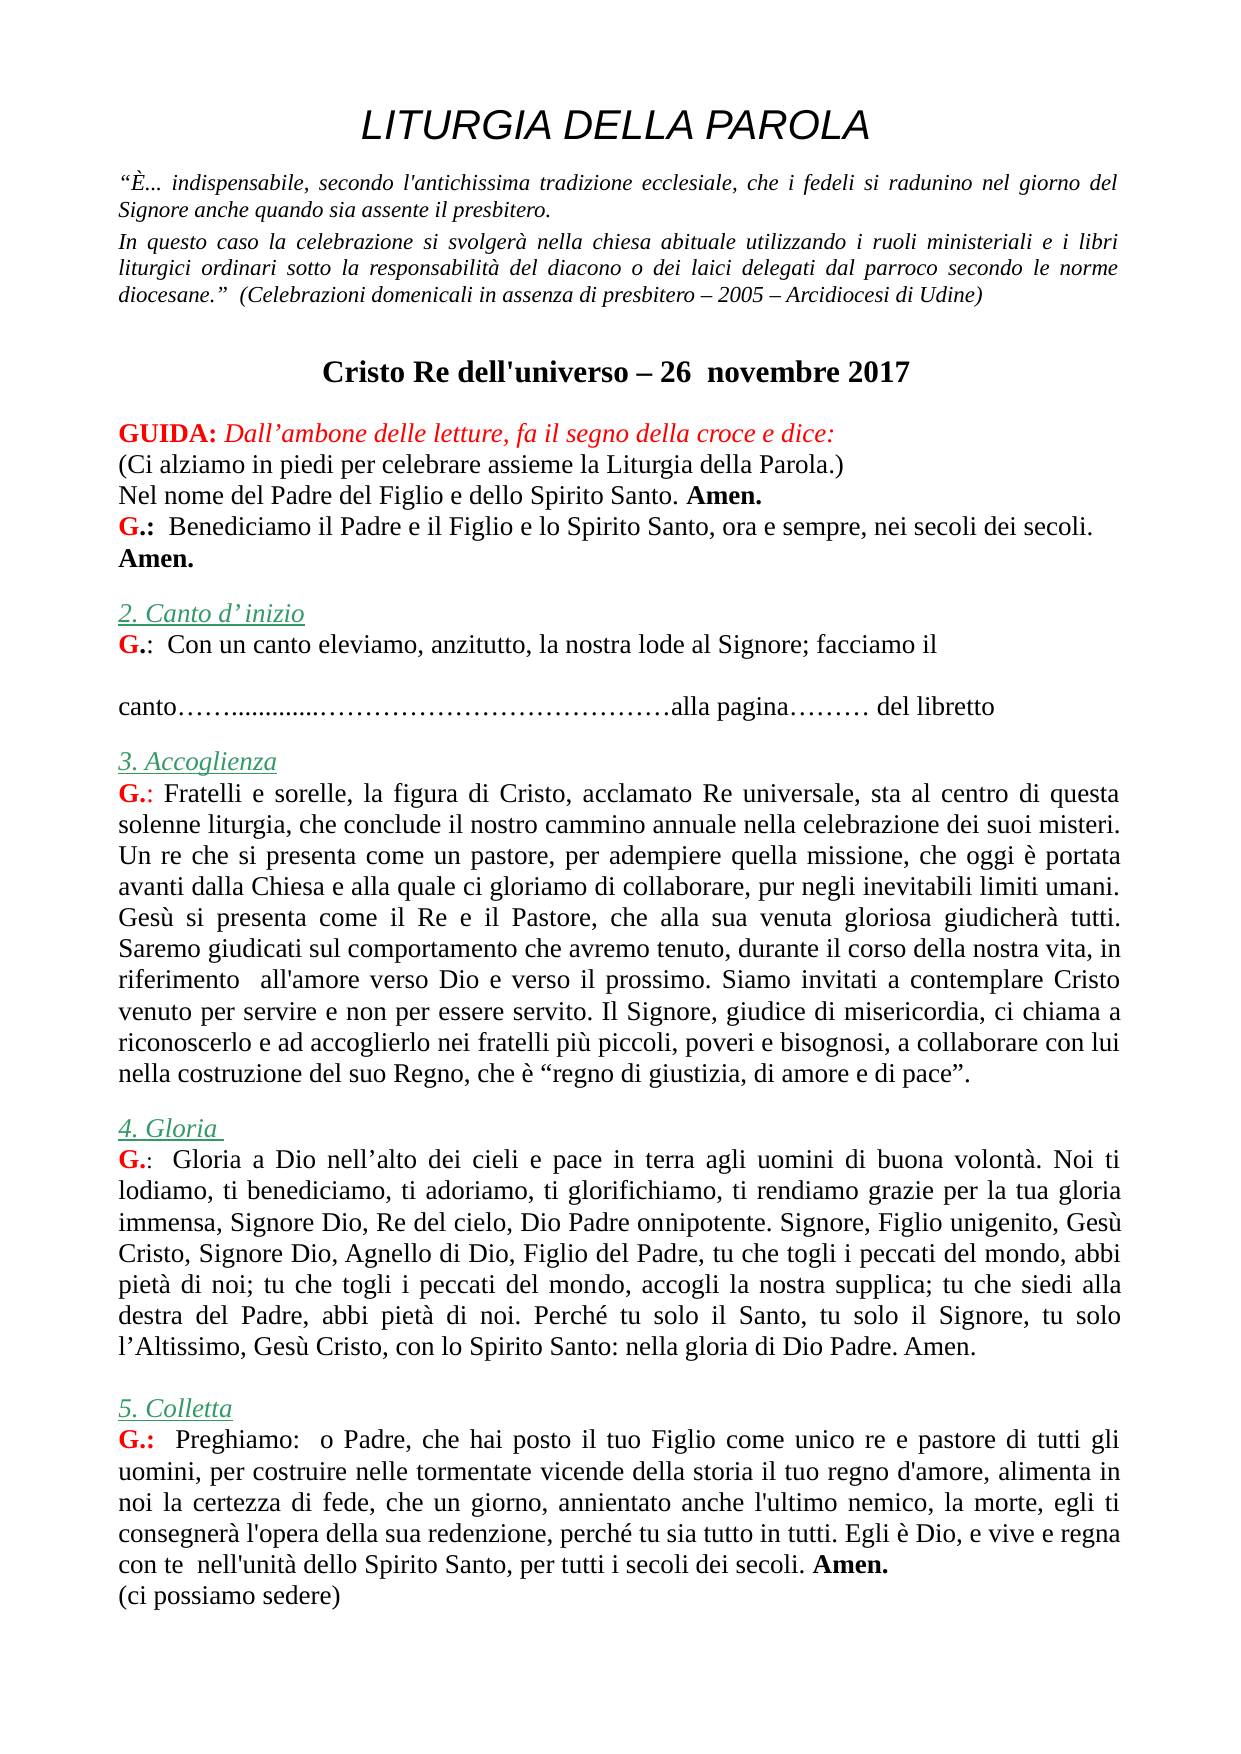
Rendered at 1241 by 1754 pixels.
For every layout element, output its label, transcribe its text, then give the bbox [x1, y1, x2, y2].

text G.: Preghiamo: o Padre, che hai posto il tuo Figlio come unico re e pastore di tutti gli uomini, per costruire nelle tormentate vicende della storia il tuo regno d'amore, alimenta in noi la certezza di fede, che un giorno, annientato anche l'ultimo nemico, la morte, egli ti consegnerà l'opera della sua redenzione, perché tu sia tutto in tutti. Egli è Dio, e vive e regna con te nell'unità dello Spirito Santo, per tutti i secoli dei secoli. Amen. [118, 1424, 1122, 1579]
text Cristo Re dell'universo – 26 novembre 2017 [118, 354, 1122, 389]
text GUIDA: Dall’ambone delle letture, fa il segno della croce e dice: [118, 417, 1122, 448]
text canto…….............…………………………………alla pagina……… del libretto [118, 690, 1122, 721]
text 4. Gloria [118, 1112, 1122, 1143]
text (Ci alziamo in piedi per celebrare assieme la Liturgia della Parola.) [118, 448, 1122, 479]
text G.: Benediciamo il Padre e il Figlio e lo Spirito Santo, ora e sempre, nei secoli dei secoli. Amen. [118, 511, 1122, 573]
text 5. Colletta [118, 1392, 1122, 1424]
text LITURGIA DELLA PAROLA [118, 100, 1122, 148]
text 3. Accoglienza [118, 746, 1122, 777]
text Nel nome del Padre del Figlio e dello Spirito Santo. Amen. [118, 479, 1122, 511]
text G.: Gloria a Dio nell’alto dei cieli e pace in terra agli uomini di buona volontà. Noi ti lodiamo, ti benediciamo, ti adoriamo, ti glorifichia­mo, ti rendiamo grazie per la tua gloria immen­sa, Signore Dio, Re del cielo, Dio Padre on­nipotente. Signore, Figlio unigenito, Gesù Cri­sto, Signore Dio, Agnello di Dio, Figlio del Padre, tu che togli i peccati del mondo, abbi pietà di noi; tu che togli i peccati del mon­do, accogli la nostra supplica; tu che siedi alla destra del Padre, abbi pietà di noi. Perché tu solo il Santo, tu solo il Signore, tu solo l’Altissimo, Gesù Cristo, con lo Spirito Santo: nella gloria di Dio Padre. Amen. [118, 1143, 1122, 1361]
text 2. Canto d’ inizio [118, 597, 1122, 628]
text (ci possiamo sedere) [118, 1579, 1122, 1611]
text G.: Fratelli e sorelle, la figura di Cristo, acclamato Re universale, sta al centro di questa solenne liturgia, che conclude il nostro cammino annuale nella celebrazione dei suoi misteri. Un re che si presenta come un pastore, per adempiere quella missione, che oggi è portata avanti dalla Chiesa e alla quale ci gloriamo di collaborare, pur negli inevitabili limiti umani. Gesù si presenta come il Re e il Pastore, che alla sua venuta gloriosa giudicherà tutti. Saremo giudicati sul comportamento che avremo tenuto, durante il corso della nostra vita, in riferimento all'amore verso Dio e verso il prossimo. Siamo invitati a contemplare Cristo venuto per servire e non per essere servito. Il Signore, giudice di misericordia, ci chiama a riconoscerlo e ad accoglierlo nei fratelli più piccoli, poveri e bisognosi, a collaborare con lui nella costruzione del suo Regno, che è “regno di giustizia, di amore e di pace”. [118, 777, 1122, 1088]
text “È... indispensabile, secondo l'antichissima tradizione ecclesiale, che i fedeli si radunino nel giorno del Signore anche quando sia assente il presbitero. [118, 169, 1122, 222]
text G.: Con un canto eleviamo, anzitutto, la nostra lode al Signore; facciamo il [118, 628, 1122, 659]
text In questo caso la celebrazione si svolgerà nella chiesa abituale utilizzando i ruoli ministeriali e i libri liturgici ordinari sotto la responsabilità del diacono o dei laici delegati dal parroco secondo le norme diocesane.” (Celebrazioni domenicali in assenza di presbitero – 2005 – Arcidiocesi di Udine) [118, 228, 1122, 307]
